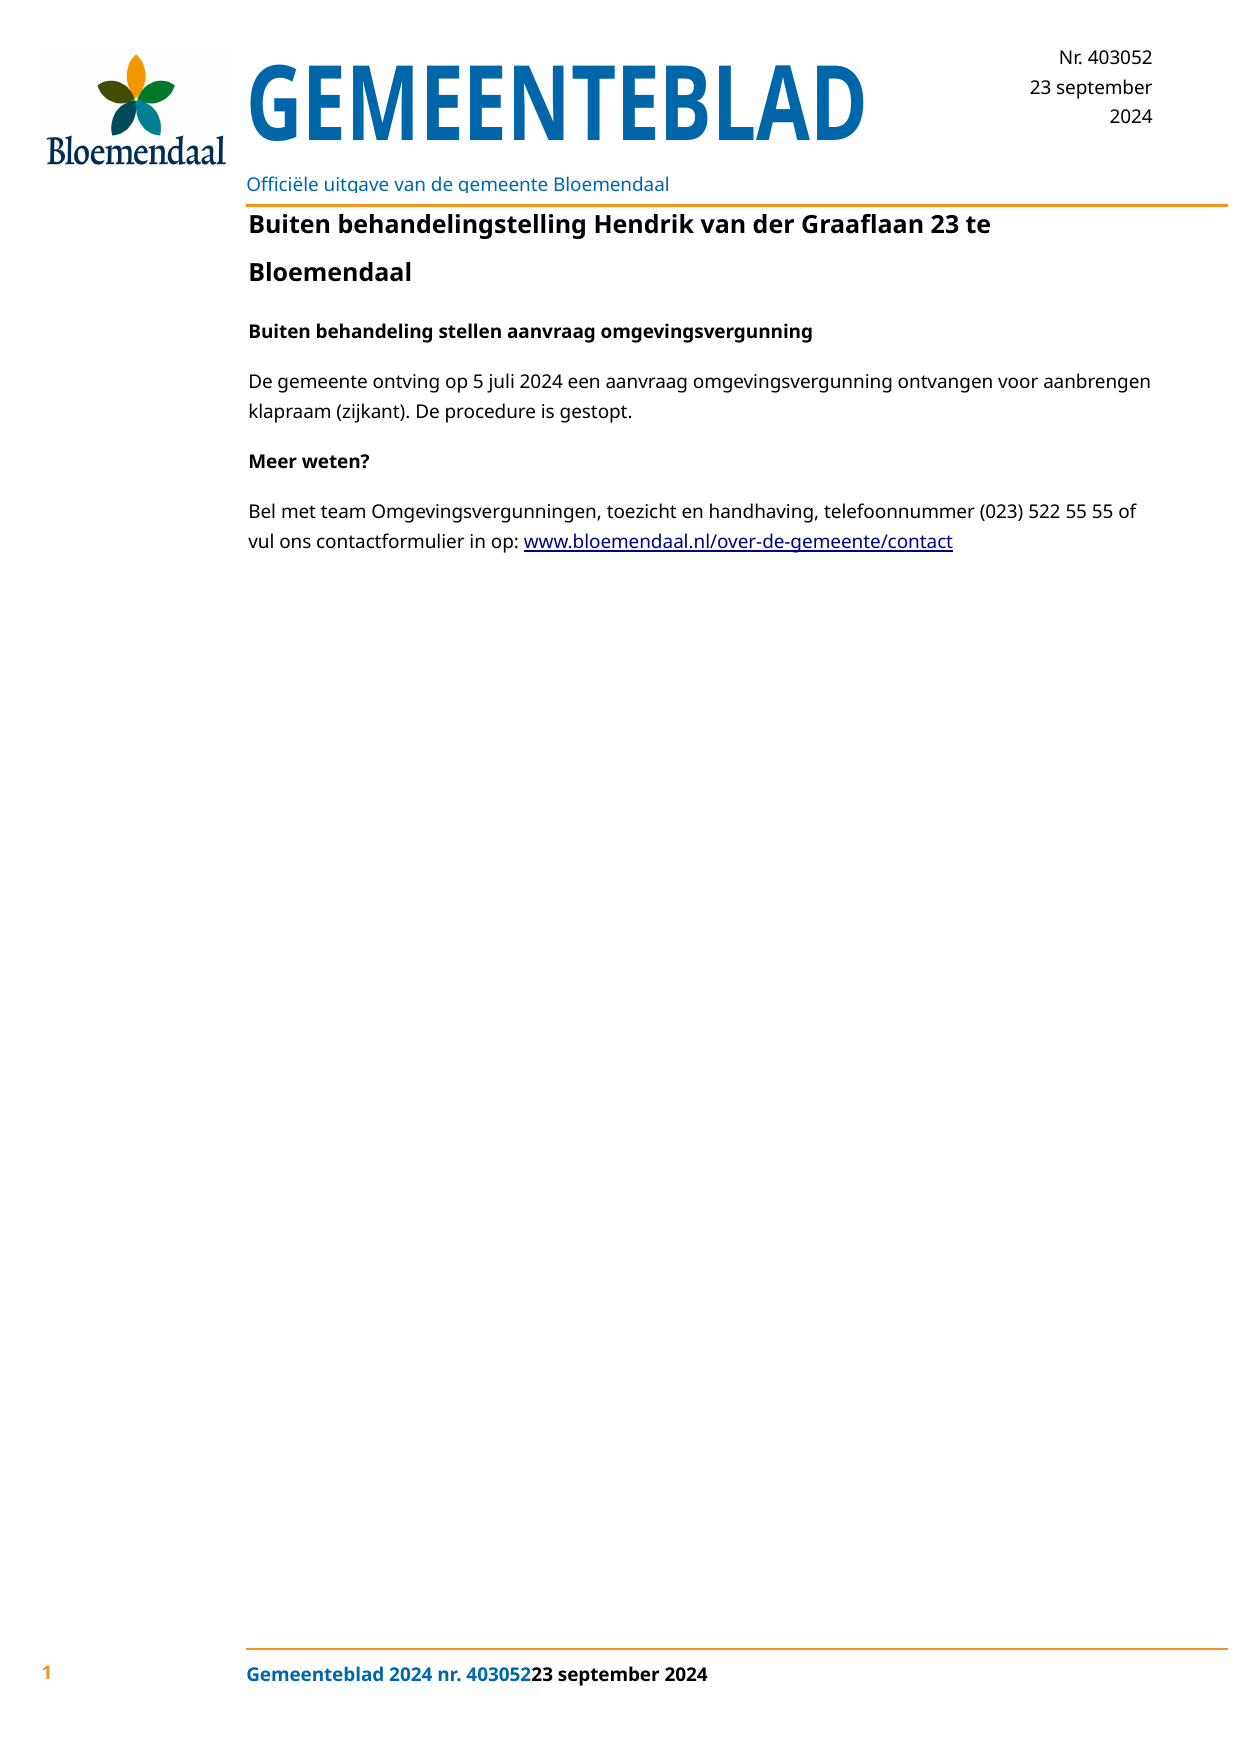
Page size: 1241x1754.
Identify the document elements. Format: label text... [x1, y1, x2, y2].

text Bel met team Omgevingsvergunningen, toezicht en handhaving, telefoonnummer (023) 522 55 55 of vul ons contactformulier in op: www.bloemendaal.nl/over-de-gemeente/contact [248, 499, 1152, 554]
text Meer weten? [248, 448, 1152, 474]
text Buiten behandelingstelling Hendrik van der Graaflaan 23 te Bloemendaal [248, 207, 1152, 288]
text De gemeente ontving op 5 juli 2024 een aanvraag omgevingsvergunning ontvangen voor aanbrengen klapraam (zijkant). De procedure is gestopt. [248, 368, 1152, 424]
text Buiten behandeling stellen aanvraag omgevingsvergunning [248, 318, 1152, 344]
picture [41, 47, 231, 172]
